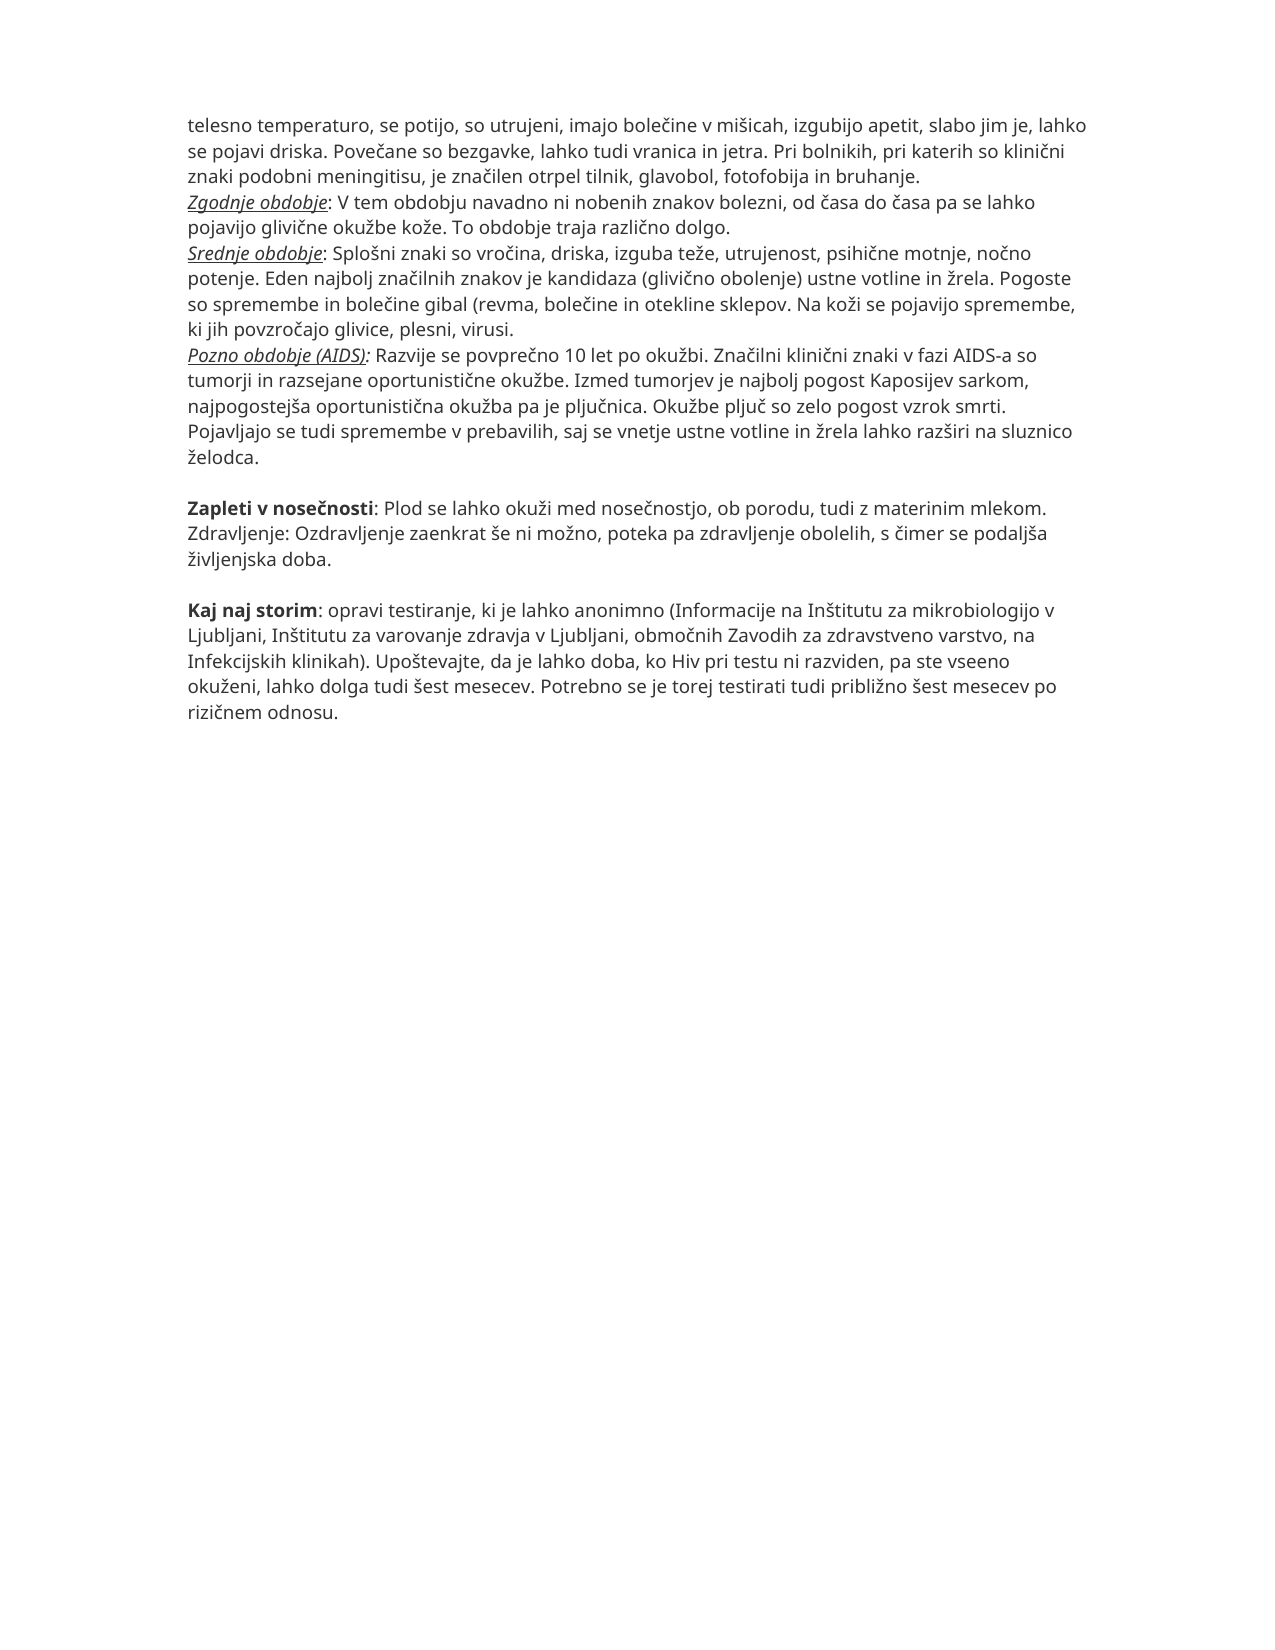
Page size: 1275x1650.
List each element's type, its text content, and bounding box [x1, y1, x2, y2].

text telesno temperaturo, se potijo, so utrujeni, imajo bolečine v mišicah, izgubijo apetit, slabo jim je, lahko se pojavi driska. Povečane so bezgavke, lahko tudi vranica in jetra. Pri bolnikih, pri katerih so klinični znaki podobni meningitisu, je značilen otrpel tilnik, glavobol, fotofobija in bruhanje. Zgodnje obdobje: V tem obdobju navadno ni nobenih znakov bolezni, od časa do časa pa se lahko pojavijo glivične okužbe kože. To obdobje traja različno dolgo. Srednje obdobje: Splošni znaki so vročina, driska, izguba teže, utrujenost, psihične motnje, nočno potenje. Eden najbolj značilnih znakov je kandidaza (glivično obolenje) ustne votline in žrela. Pogoste so spremembe in bolečine gibal (revma, bolečine in otekline sklepov. Na koži se pojavijo spremembe, ki jih povzročajo glivice, plesni, virusi. Pozno obdobje (AIDS): Razvije se povprečno 10 let po okužbi. Značilni klinični znaki v fazi AIDS-a so tumorji in razsejane oportunistične okužbe. Izmed tumorjev je najbolj pogost Kaposijev sarkom, najpogostejša oportunistična okužba pa je pljučnica. Okužbe pljuč so zelo pogost vzrok smrti. Pojavljajo se tudi spremembe v prebavilih, saj se vnetje ustne votline in žrela lahko razširi na sluznico želodca. Zapleti v nosečnosti: Plod se lahko okuži med nosečnostjo, ob porodu, tudi z materinim mlekom. Zdravljenje: Ozdravljenje zaenkrat še ni možno, poteka pa zdravljenje obolelih, s čimer se podaljša življenjska doba. Kaj naj storim: opravi testiranje, ki je lahko anonimno (Informacije na Inštitutu za mikrobiologijo v Ljubljani, Inštitutu za varovanje zdravja v Ljubljani, območnih Zavodih za zdravstveno varstvo, na Infekcijskih klinikah). Upoštevajte, da je lahko doba, ko Hiv pri testu ni razviden, pa ste vseeno okuženi, lahko dolga tudi šest mesecev. Potrebno se je torej testirati tudi približno šest mesecev po rizičnem odnosu. [187, 112, 1087, 725]
